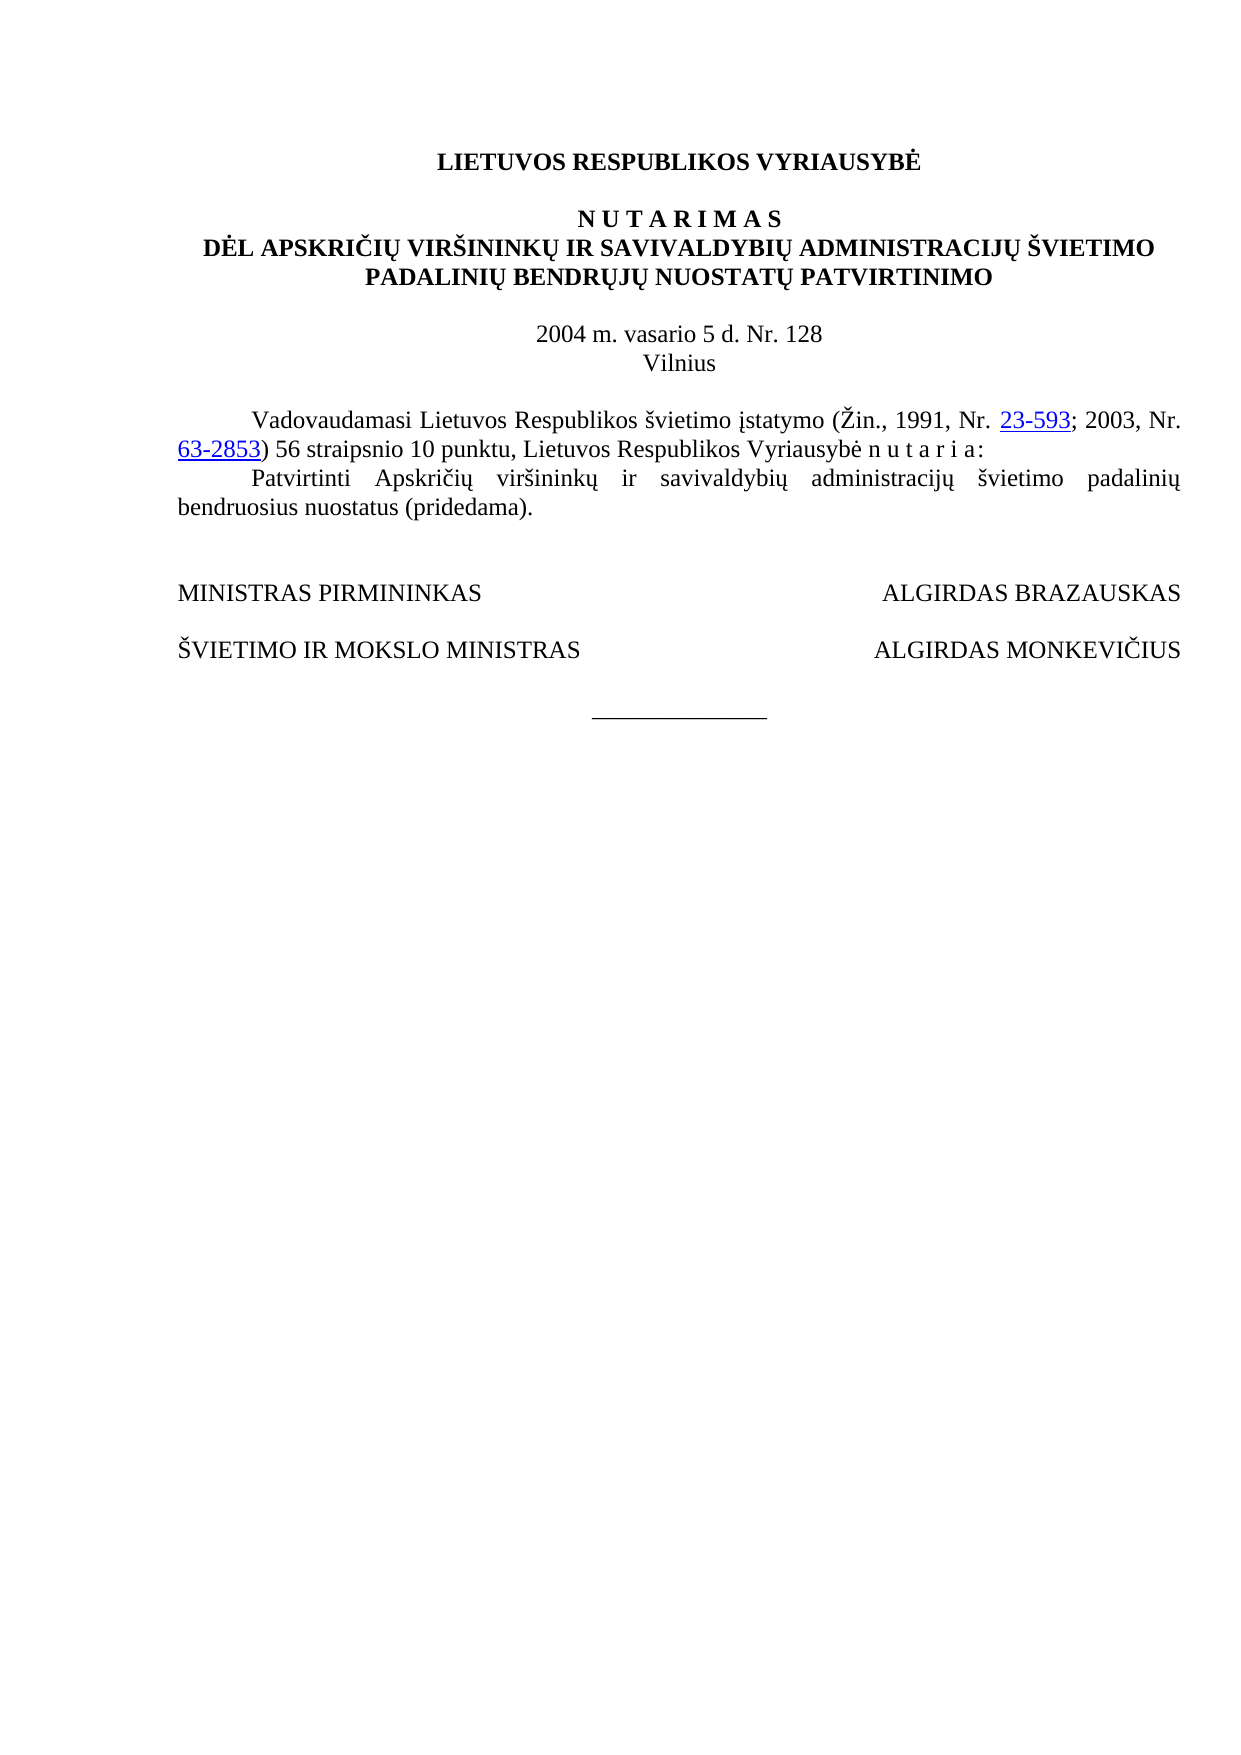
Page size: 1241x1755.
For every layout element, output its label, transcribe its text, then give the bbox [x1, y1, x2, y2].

text LIETUVOS RESPUBLIKOS VYRIAUSYBĖ [177, 147, 1181, 176]
text DĖL APSKRIČIŲ VIRŠININKŲ IR SAVIVALDYBIŲ ADMINISTRACIJŲ ŠVIETIMO PADALINIŲ BENDRŲJŲ NUOSTATŲ PATVIRTINIMO [177, 233, 1181, 291]
text Vadovaudamasi Lietuvos Respublikos švietimo įstatymo (Žin., 1991, Nr. 23-593; 2003, Nr. 63-2853) 56 straipsnio 10 punktu, Lietuvos Respublikos Vyriausybė nutaria: [177, 406, 1181, 463]
text N U T A R I M A S [177, 204, 1181, 233]
text 2004 m. vasario 5 d. Nr. 128 [177, 319, 1181, 348]
text Vilnius [177, 348, 1181, 377]
text ______________ [177, 693, 1181, 722]
text Patvirtinti Apskričių viršininkų ir savivaldybių administracijų švietimo padalinių bendruosius nuostatus (pridedama). [177, 463, 1181, 521]
text ŠVIETIMO IR MOKSLO MINISTRAS ALGIRDAS MONKEVIČIUS [177, 636, 1181, 664]
text MINISTRAS PIRMININKAS ALGIRDAS BRAZAUSKAS [177, 578, 1181, 607]
